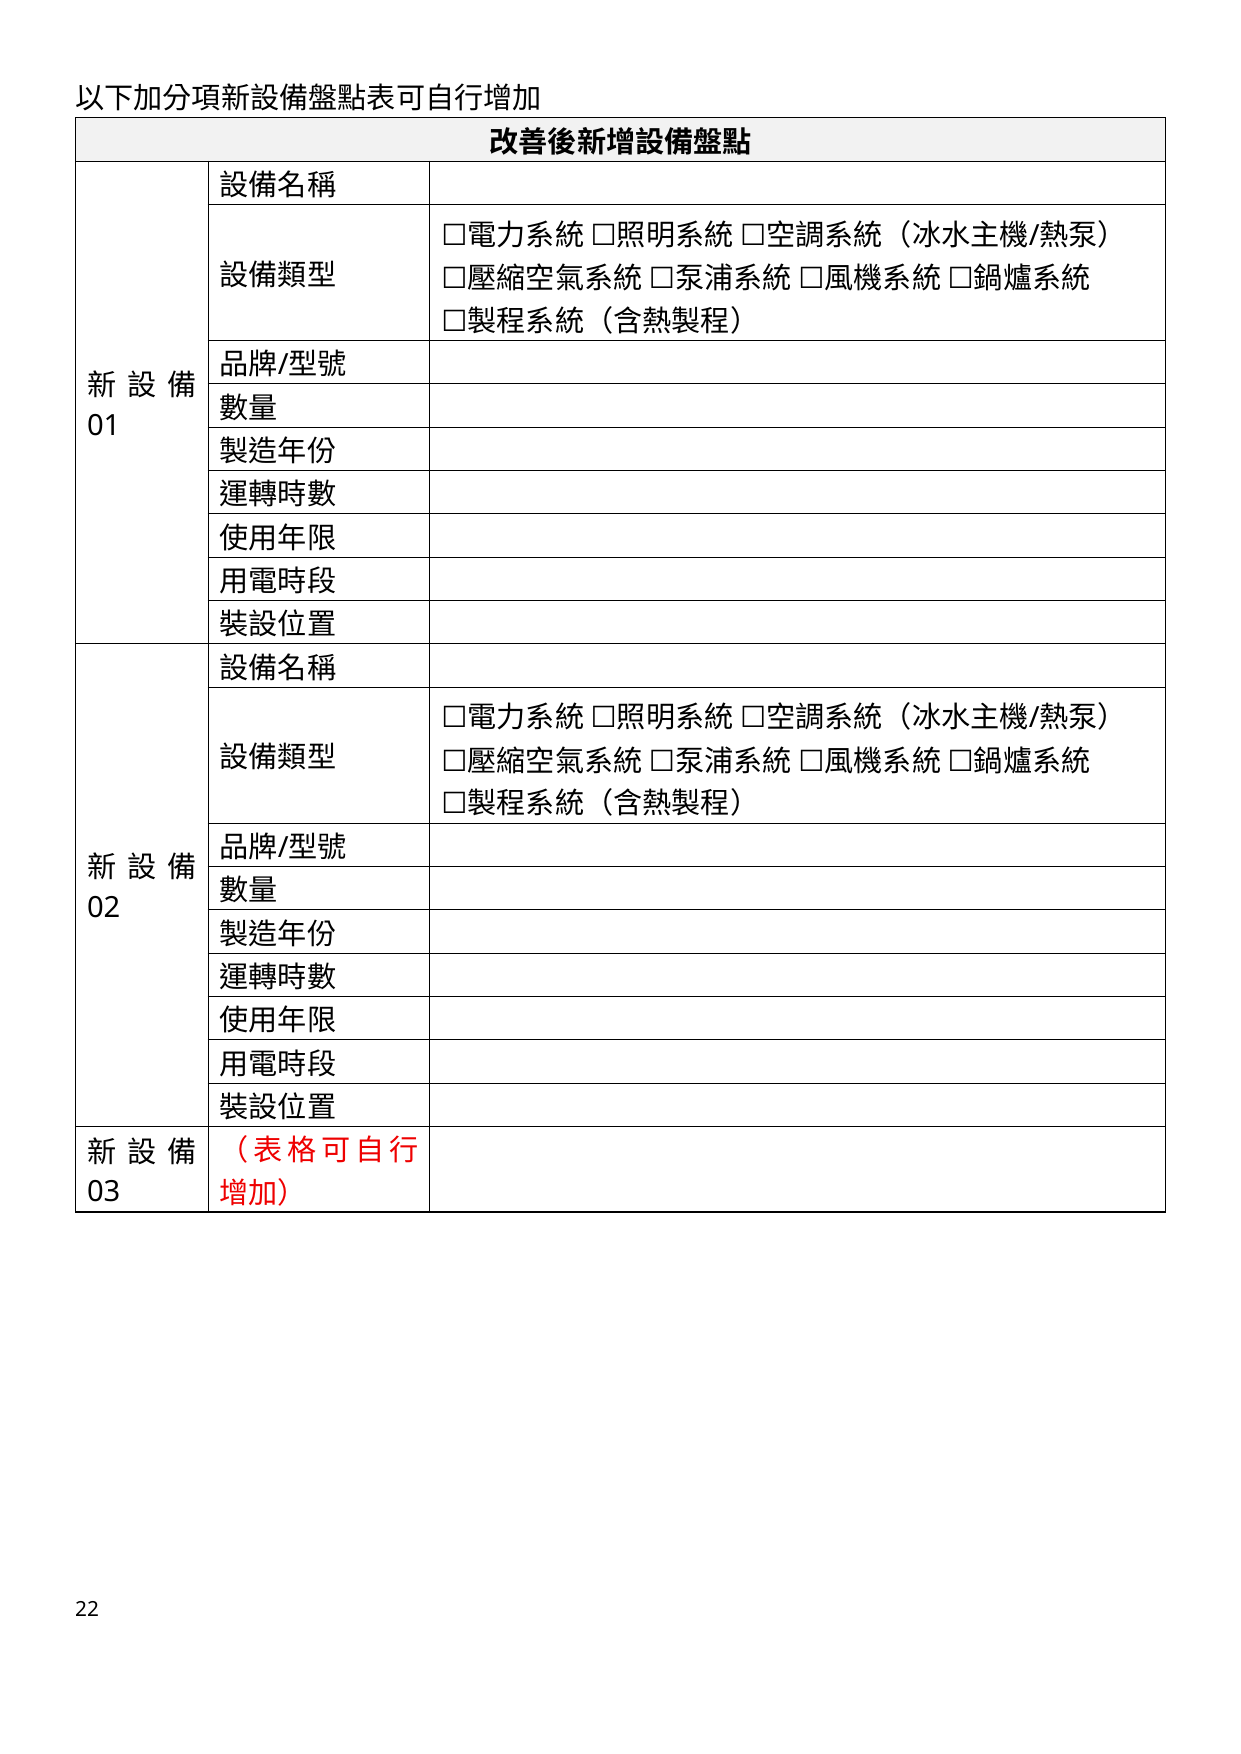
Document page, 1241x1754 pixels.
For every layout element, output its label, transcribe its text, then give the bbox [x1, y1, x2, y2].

table_cell [430, 824, 1165, 866]
table_cell [430, 384, 1165, 427]
table_cell 製造年份 [209, 910, 429, 952]
table_cell 用電時段 [209, 558, 429, 600]
table_cell [430, 558, 1165, 600]
table_cell [430, 910, 1165, 952]
table_cell 設備名稱 [209, 644, 429, 687]
table_cell 新設備01 [76, 162, 208, 643]
table_cell 設備名稱 [209, 162, 429, 204]
table_cell [430, 954, 1165, 996]
table_cell 設備類型 [209, 688, 429, 822]
table_cell [430, 514, 1165, 557]
table_cell [430, 471, 1165, 513]
table_cell 數量 [209, 867, 429, 909]
table_cell 新設備03 [76, 1127, 208, 1211]
table_cell [430, 867, 1165, 909]
table_cell ☐電力系統 ☐照明系統 ☐空調系統（冰水主機/熱泵） ☐壓縮空氣系統 ☐泵浦系統 ☐風機系統 ☐鍋爐系統 ☐製程系統（含熱製程） [430, 205, 1165, 340]
table_header 改善後新增設備盤點 [76, 118, 1165, 161]
table_cell 裝設位置 [209, 1084, 429, 1126]
text 以下加分項新設備盤點表可自行增加 [75, 75, 1165, 117]
table_cell 用電時段 [209, 1040, 429, 1082]
table_cell [430, 428, 1165, 470]
table_cell [430, 1127, 1165, 1211]
table_cell 裝設位置 [209, 601, 429, 643]
table_cell [430, 1040, 1165, 1082]
table_cell [430, 601, 1165, 643]
table_cell ☐電力系統 ☐照明系統 ☐空調系統（冰水主機/熱泵） ☐壓縮空氣系統 ☐泵浦系統 ☐風機系統 ☐鍋爐系統 ☐製程系統（含熱製程） [430, 688, 1165, 822]
table_cell [430, 644, 1165, 687]
table_cell 運轉時數 [209, 471, 429, 513]
table_cell 設備類型 [209, 205, 429, 340]
table_cell [430, 997, 1165, 1039]
table_cell （表格可自行增加） [209, 1127, 429, 1211]
table_cell [430, 162, 1165, 204]
table_cell 新設備02 [76, 644, 208, 1126]
table_cell 數量 [209, 384, 429, 427]
table_cell 品牌/型號 [209, 824, 429, 866]
table_cell 使用年限 [209, 997, 429, 1039]
table_cell 使用年限 [209, 514, 429, 557]
table_cell [430, 341, 1165, 383]
table_cell [430, 1084, 1165, 1126]
table_cell 品牌/型號 [209, 341, 429, 383]
table_cell 運轉時數 [209, 954, 429, 996]
table_cell 製造年份 [209, 428, 429, 470]
